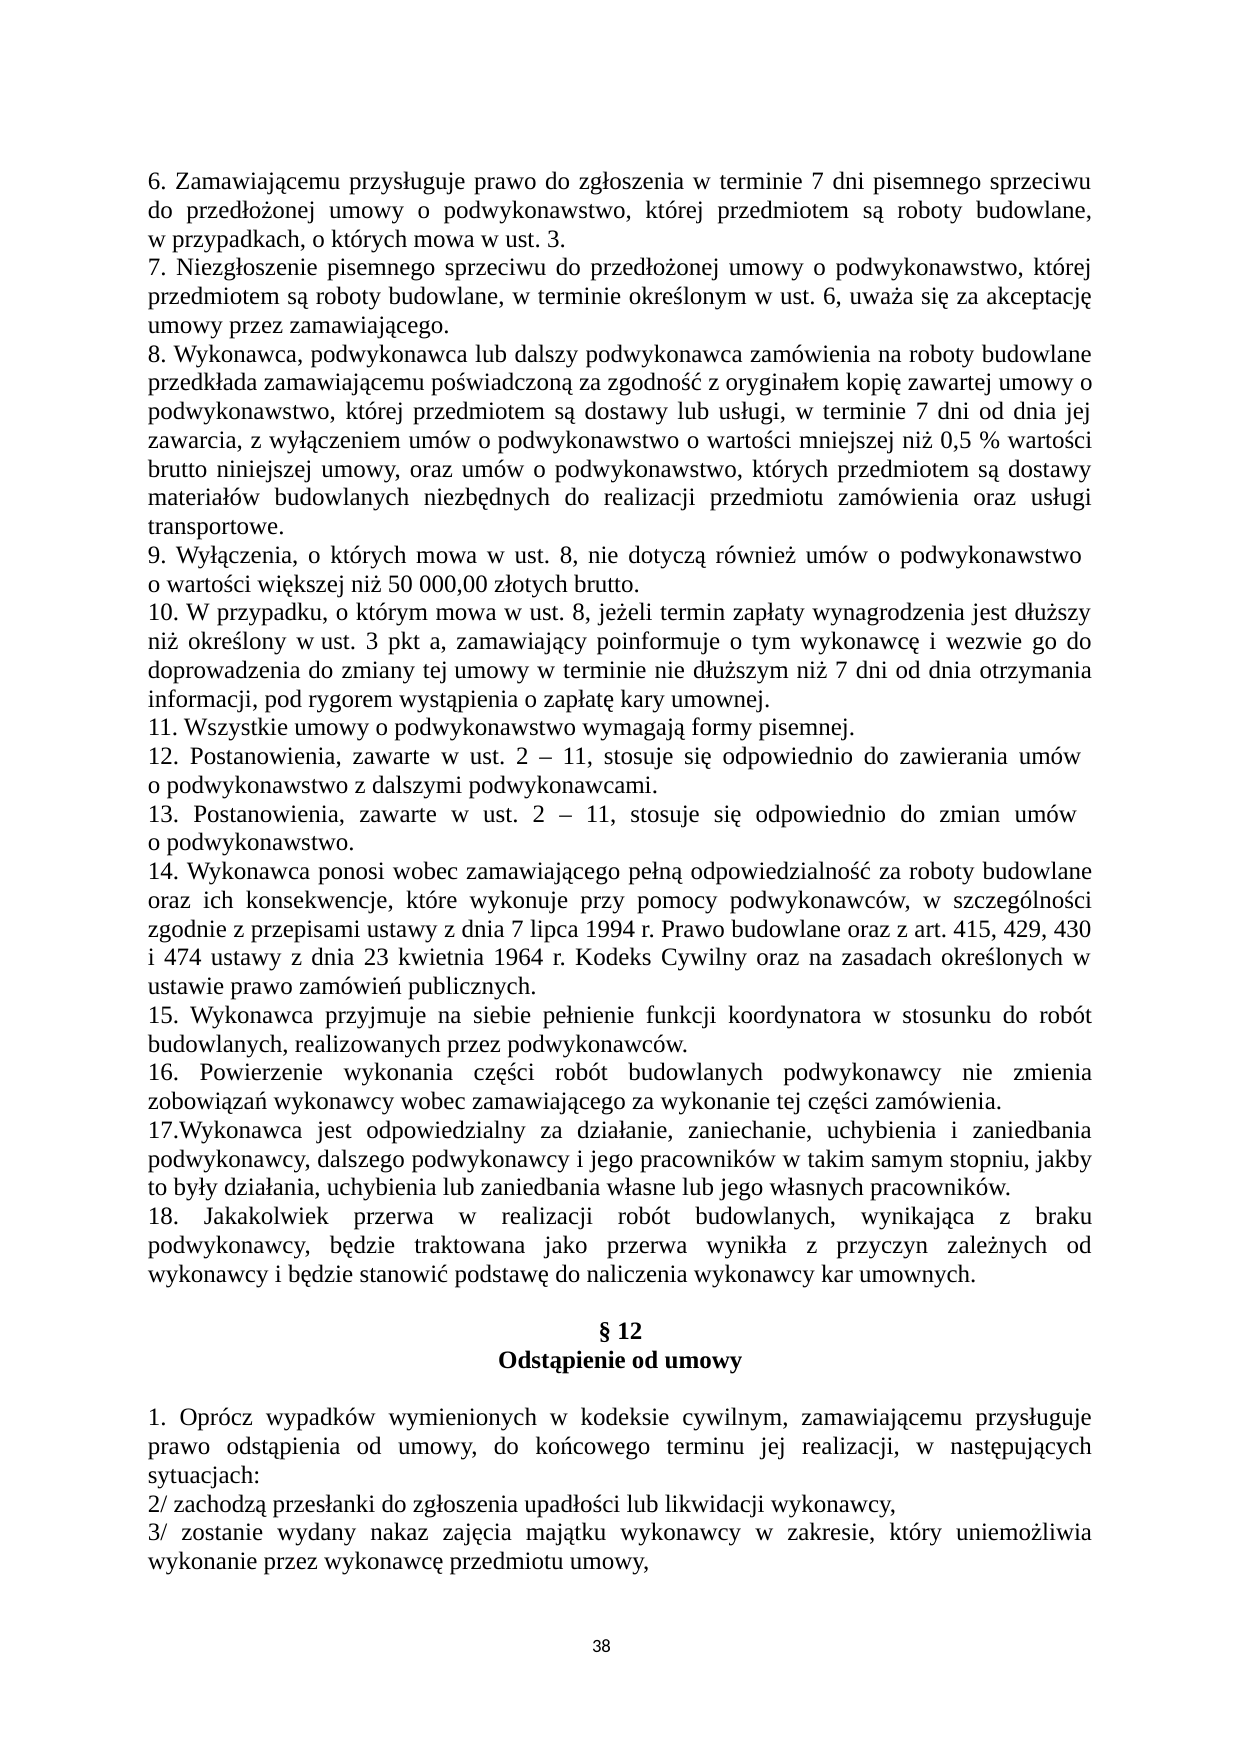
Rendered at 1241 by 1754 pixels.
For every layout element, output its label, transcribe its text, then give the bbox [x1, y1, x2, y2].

text 3/ zostanie wydany nakaz zajęcia majątku wykonawcy w zakresie, który uniemożliwia wykonanie przez wykonawcę przedmiotu umowy, [148, 1517, 1093, 1575]
text Odstąpienie od umowy [148, 1345, 1093, 1374]
text 14. Wykonawca ponosi wobec zamawiającego pełną odpowiedzialność za roboty budowlane oraz ich konsekwencje, które wykonuje przy pomocy podwykonawców, w szczególności zgodnie z przepisami ustawy z dnia 7 lipca 1994 r. Prawo budowlane oraz z art. 415, 429, 430 i 474 ustawy z dnia 23 kwietnia 1964 r. Kodeks Cywilny oraz na zasadach określonych w ustawie prawo zamówień publicznych. [148, 856, 1093, 1000]
text 1. Oprócz wypadków wymienionych w kodeksie cywilnym, zamawiającemu przysługuje prawo odstąpienia od umowy, do końcowego terminu jej realizacji, w następujących sytuacjach: [148, 1402, 1093, 1489]
text 7. Niezgłoszenie pisemnego sprzeciwu do przedłożonej umowy o podwykonawstwo, której przedmiotem są roboty budowlane, w terminie określonym w ust. 6, uważa się za akceptację umowy przez zamawiającego. [148, 252, 1093, 339]
text § 12 [148, 1316, 1093, 1345]
text 16. Powierzenie wykonania części robót budowlanych podwykonawcy nie zmienia zobowiązań wykonawcy wobec zamawiającego za wykonanie tej części zamówienia. [148, 1057, 1093, 1115]
text 8. Wykonawca, podwykonawca lub dalszy podwykonawca zamówienia na roboty budowlane przedkłada zamawiającemu poświadczoną za zgodność z oryginałem kopię zawartej umowy o podwykonawstwo, której przedmiotem są dostawy lub usługi, w terminie 7 dni od dnia jej zawarcia, z wyłączeniem umów o podwykonawstwo o wartości mniejszej niż 0,5 % wartości brutto niniejszej umowy, oraz umów o podwykonawstwo, których przedmiotem są dostawy materiałów budowlanych niezbędnych do realizacji przedmiotu zamówienia oraz usługi transportowe. [148, 339, 1093, 540]
text 13. Postanowienia, zawarte w ust. 2 – 11, stosuje się odpowiednio do zmian umów o podwykonawstwo. [148, 799, 1093, 856]
text 11. Wszystkie umowy o podwykonawstwo wymagają formy pisemnej. [148, 712, 1093, 741]
text 15. Wykonawca przyjmuje na siebie pełnienie funkcji koordynatora w stosunku do robót budowlanych, realizowanych przez podwykonawców. [148, 1000, 1093, 1057]
text 17.Wykonawca jest odpowiedzialny za działanie, zaniechanie, uchybienia i zaniedbania podwykonawcy, dalszego podwykonawcy i jego pracowników w takim samym stopniu, jakby to były działania, uchybienia lub zaniedbania własne lub jego własnych pracowników. [148, 1115, 1093, 1201]
text 12. Postanowienia, zawarte w ust. 2 – 11, stosuje się odpowiednio do zawierania umów o podwykonawstwo z dalszymi podwykonawcami. [148, 741, 1093, 799]
text 2/ zachodzą przesłanki do zgłoszenia upadłości lub likwidacji wykonawcy, [148, 1489, 1093, 1517]
text 10. W przypadku, o którym mowa w ust. 8, jeżeli termin zapłaty wynagrodzenia jest dłuższy niż określony w ust. 3 pkt a, zamawiający poinformuje o tym wykonawcę i wezwie go do doprowadzenia do zmiany tej umowy w terminie nie dłuższym niż 7 dni od dnia otrzymania informacji, pod rygorem wystąpienia o zapłatę kary umownej. [148, 597, 1093, 712]
text 9. Wyłączenia, o których mowa w ust. 8, nie dotyczą również umów o podwykonawstwo o wartości większej niż 50 000,00 złotych brutto. [148, 540, 1093, 597]
text 18. Jakakolwiek przerwa w realizacji robót budowlanych, wynikająca z braku podwykonawcy, będzie traktowana jako przerwa wynikła z przyczyn zależnych od wykonawcy i będzie stanowić podstawę do naliczenia wykonawcy kar umownych. [148, 1201, 1093, 1287]
text 6. Zamawiającemu przysługuje prawo do zgłoszenia w terminie 7 dni pisemnego sprzeciwu do przedłożonej umowy o podwykonawstwo, której przedmiotem są roboty budowlane, w przypadkach, o których mowa w ust. 3. [148, 166, 1093, 252]
